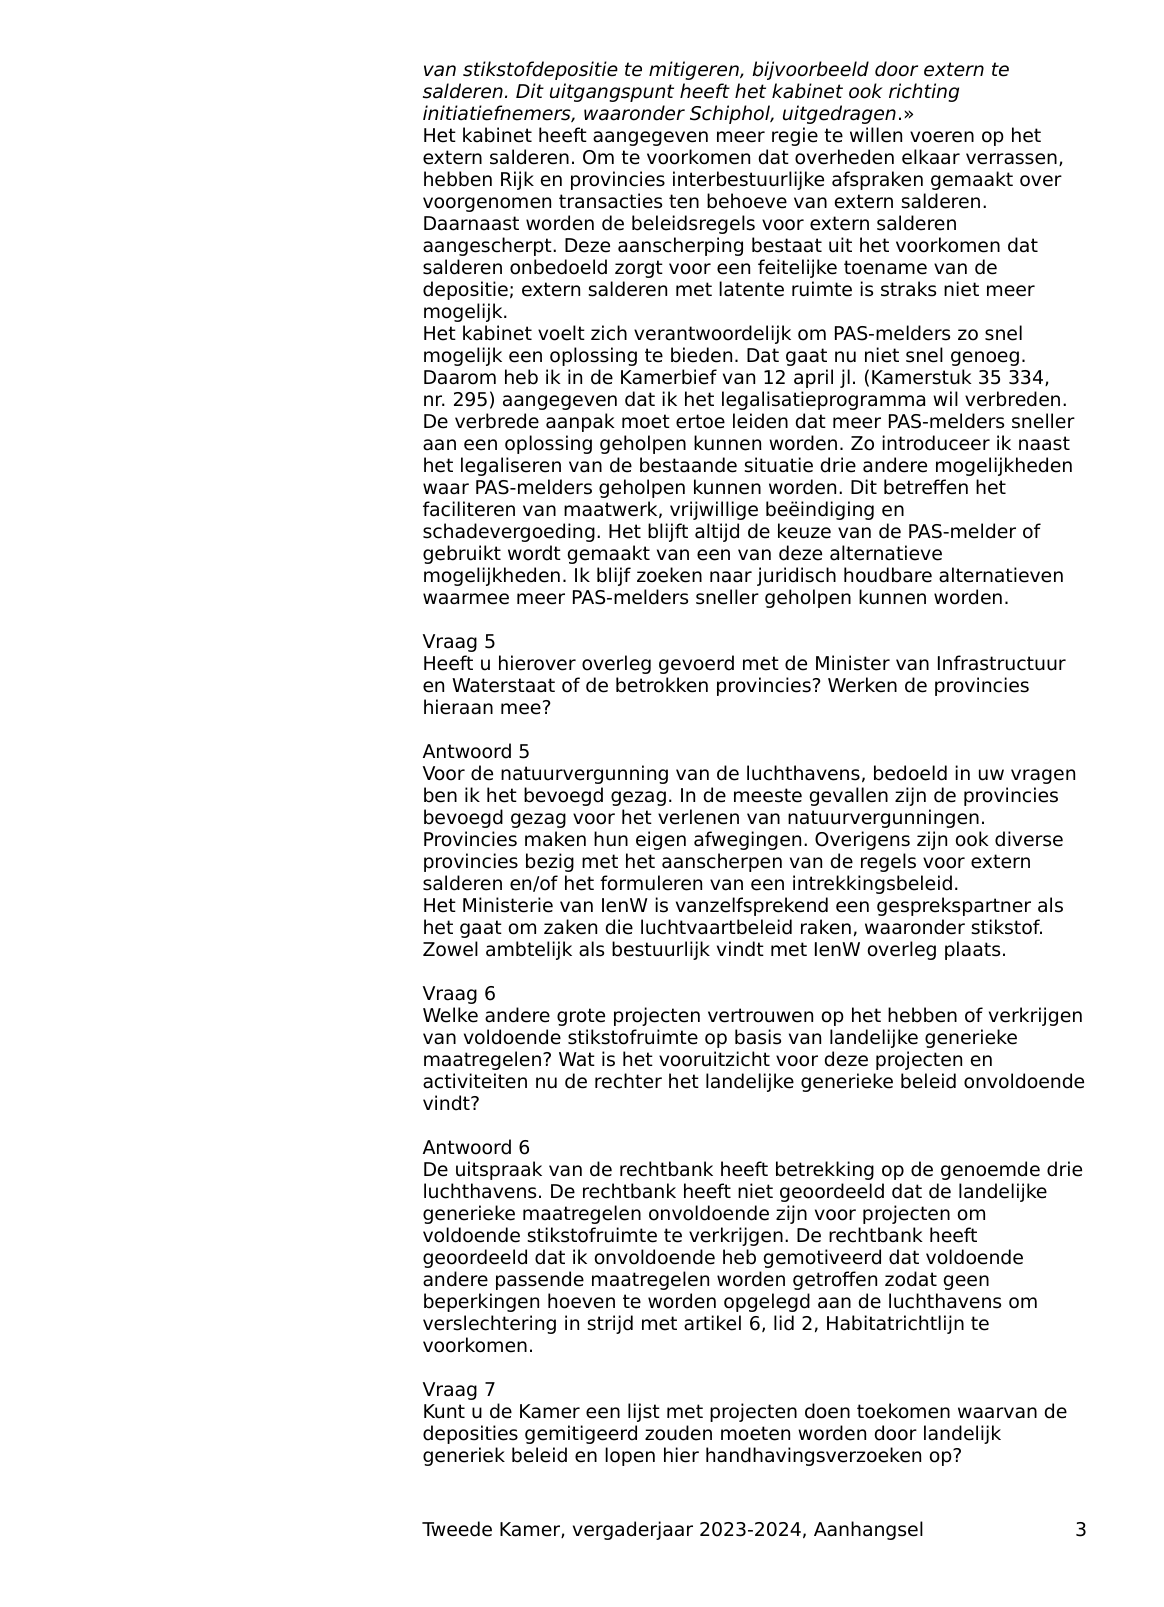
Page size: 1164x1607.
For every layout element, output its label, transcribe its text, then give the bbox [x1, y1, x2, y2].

text Antwoord 5 [422, 741, 1087, 763]
text Welke andere grote projecten vertrouwen op het hebben of verkrijgen van voldoende stikstofruimte op basis van landelijke generieke maatregelen? Wat is het vooruitzicht voor deze projecten en activiteiten nu de rechter het landelijke generieke beleid onvoldoende vindt? [422, 1005, 1087, 1115]
text Kunt u de Kamer een lijst met projecten doen toekomen waarvan de deposities gemitigeerd zouden moeten worden door landelijk generiek beleid en lopen hier handhavingsverzoeken op? [422, 1401, 1087, 1467]
text Heeft u hierover overleg gevoerd met de Minister van Infrastructuur en Waterstaat of de betrokken provincies? Werken de provincies hieraan mee? [422, 653, 1087, 719]
text Vraag 6 [422, 983, 1087, 1005]
text Vraag 7 [422, 1379, 1087, 1401]
text Voor de natuurvergunning van de luchthavens, bedoeld in uw vragen ben ik het bevoegd gezag. In de meeste gevallen zijn de provincies bevoegd gezag voor het verlenen van natuurvergunningen. Provincies maken hun eigen afwegingen. Overigens zijn ook diverse provincies bezig met het aanscherpen van de regels voor extern salderen en/of het formuleren van een intrekkingsbeleid. [422, 763, 1087, 895]
text De uitspraak van de rechtbank heeft betrekking op de genoemde drie luchthavens. De rechtbank heeft niet geoordeeld dat de landelijke generieke maatregelen onvoldoende zijn voor projecten om voldoende stikstofruimte te verkrijgen. De rechtbank heeft geoordeeld dat ik onvoldoende heb gemotiveerd dat voldoende andere passende maatregelen worden getroffen zodat geen beperkingen hoeven te worden opgelegd aan de luchthavens om verslechtering in strijd met artikel 6, lid 2, Habitatrichtlijn te voorkomen. [422, 1159, 1087, 1357]
text van stikstofdepositie te mitigeren, bijvoorbeeld door extern te salderen. Dit uitgangspunt heeft het kabinet ook richting initiatiefnemers, waaronder Schiphol, uitgedragen.» [422, 59, 1087, 125]
text Vraag 5 [422, 631, 1087, 653]
text Het kabinet voelt zich verantwoordelijk om PAS-melders zo snel mogelijk een oplossing te bieden. Dat gaat nu niet snel genoeg. Daarom heb ik in de Kamerbief van 12 april jl. (Kamerstuk 35 334, nr. 295) aangegeven dat ik het legalisatieprogramma wil verbreden. De verbrede aanpak moet ertoe leiden dat meer PAS-melders sneller aan een oplossing geholpen kunnen worden. Zo introduceer ik naast het legaliseren van de bestaande situatie drie andere mogelijkheden waar PAS-melders geholpen kunnen worden. Dit betreffen het faciliteren van maatwerk, vrijwillige beëindiging en schadevergoeding. Het blijft altijd de keuze van de PAS-melder of gebruikt wordt gemaakt van een van deze alternatieve mogelijkheden. Ik blijf zoeken naar juridisch houdbare alternatieven waarmee meer PAS-melders sneller geholpen kunnen worden. [422, 323, 1087, 608]
text Antwoord 6 [422, 1137, 1087, 1159]
text Het Ministerie van IenW is vanzelfsprekend een gesprekspartner als het gaat om zaken die luchtvaartbeleid raken, waaronder stikstof. Zowel ambtelijk als bestuurlijk vindt met IenW overleg plaats. [422, 895, 1087, 961]
text Het kabinet heeft aangegeven meer regie te willen voeren op het extern salderen. Om te voorkomen dat overheden elkaar verrassen, hebben Rijk en provincies interbestuurlijke afspraken gemaakt over voorgenomen transacties ten behoeve van extern salderen. Daarnaast worden de beleidsregels voor extern salderen aangescherpt. Deze aanscherping bestaat uit het voorkomen dat salderen onbedoeld zorgt voor een feitelijke toename van de depositie; extern salderen met latente ruimte is straks niet meer mogelijk. [422, 125, 1087, 323]
